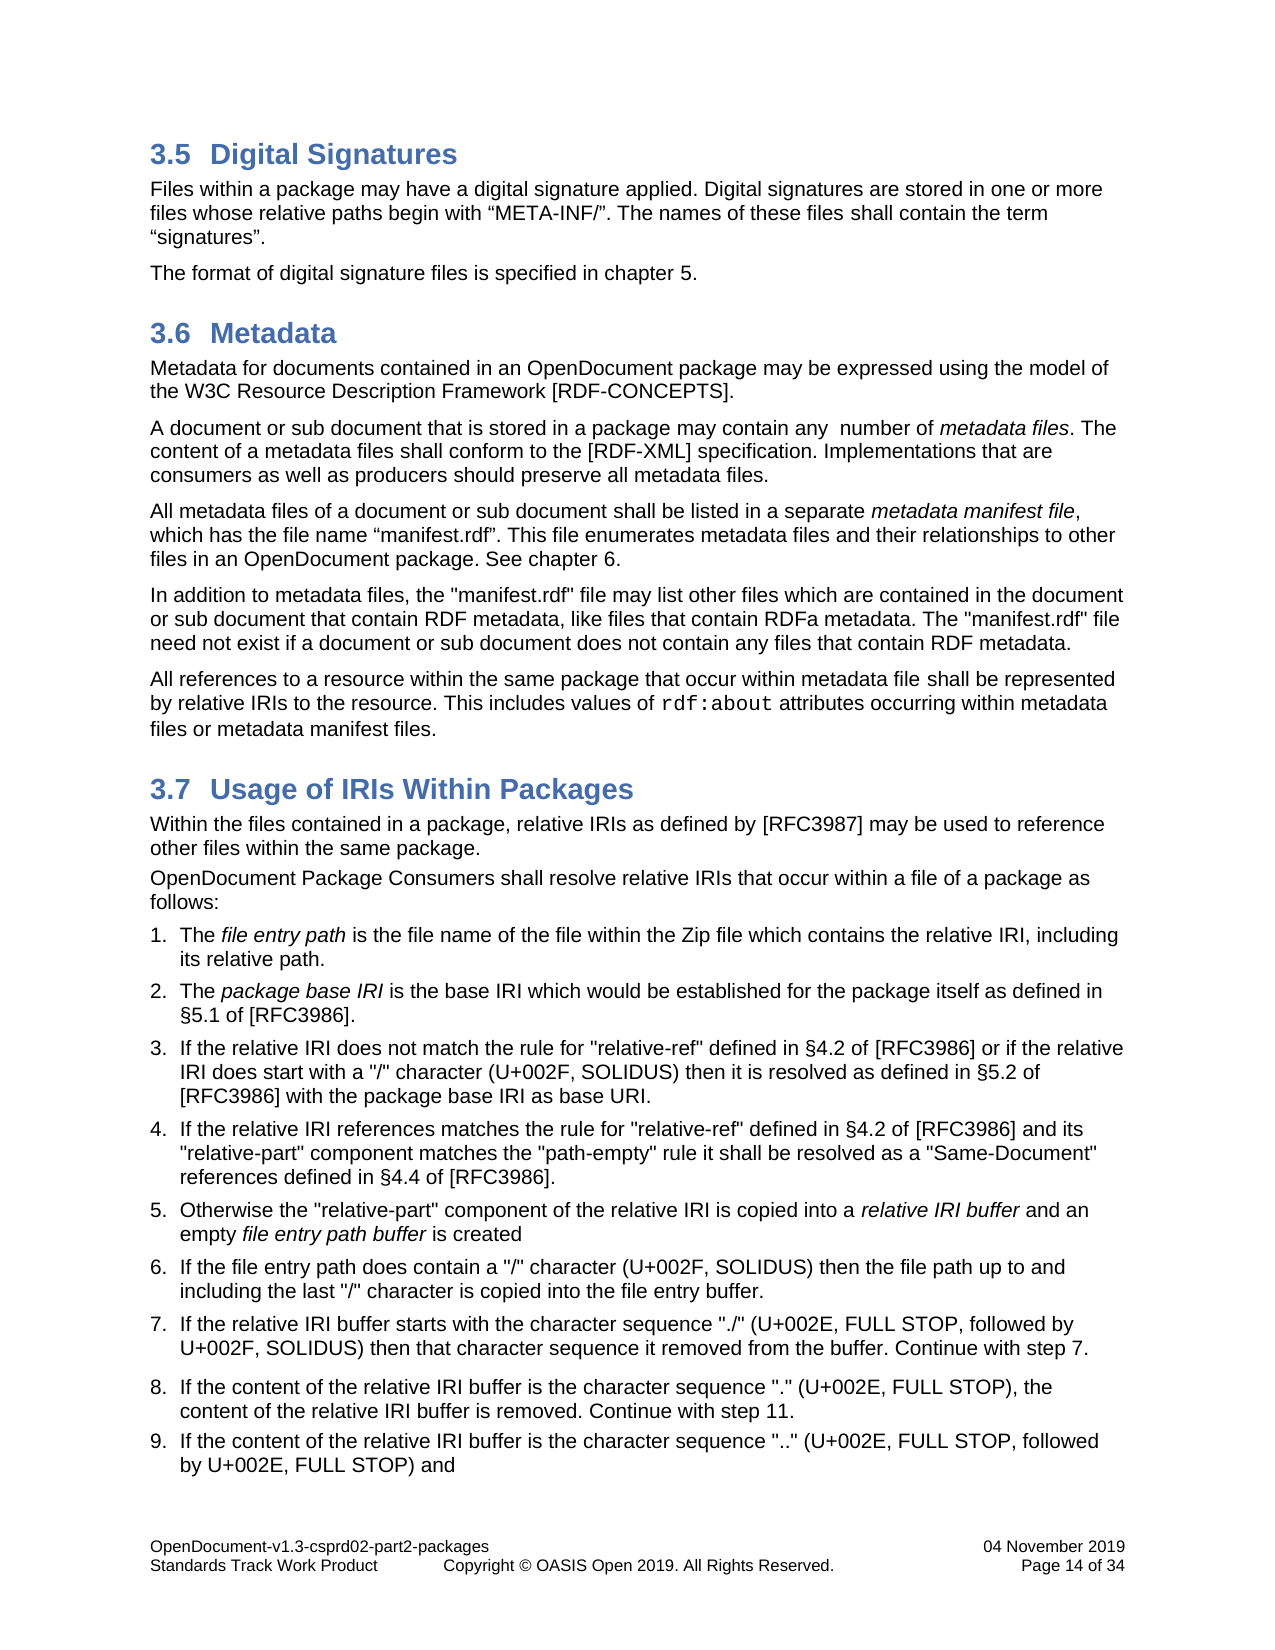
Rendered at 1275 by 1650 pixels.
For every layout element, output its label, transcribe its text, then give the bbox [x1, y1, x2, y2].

text The format of digital signature files is specified in chapter 5. [150, 261, 1125, 285]
text Metadata for documents contained in an OpenDocument package may be expressed using the model of the W3C Resource Description Framework [RDF-CONCEPTS]. [150, 355, 1125, 403]
list If the file entry path does contain a "/" character (U+002F, SOLIDUS) then the file path up to and including the last "/" character is copied into the file entry buffer. [150, 1255, 1125, 1303]
list The file entry path is the file name of the file within the Zip file which contains the relative IRI, including its relative path. [150, 922, 1125, 970]
text A document or sub document that is stored in a package may contain any number of metadata files. The content of a metadata files shall conform to the [RDF-XML] specification. Implementations that are consumers as well as producers should preserve all metadata files. [150, 415, 1125, 487]
text Files within a package may have a digital signature applied. Digital signatures are stored in one or more files whose relative paths begin with “META-INF/”. The names of these files shall contain the term “signatures”. [150, 177, 1125, 249]
list If the content of the relative IRI buffer is the character sequence ".." (U+002E, FULL STOP, followed by U+002E, FULL STOP) and [150, 1428, 1125, 1476]
text All references to a resource within the same package that occur within metadata file shall be represented by relative IRIs to the resource. This includes values of rdf:about attributes occurring within metadata files or metadata manifest files. [150, 667, 1125, 741]
text All metadata files of a document or sub document shall be listed in a separate metadata manifest file, which has the file name “manifest.rdf”. This file enumerates metadata files and their relationships to other files in an OpenDocument package. See chapter 6. [150, 499, 1125, 571]
text In addition to metadata files, the "manifest.rdf" file may list other files which are contained in the document or sub document that contain RDF metadata, like files that contain RDFa metadata. The "manifest.rdf" file need not exist if a document or sub document does not contain any files that contain RDF metadata. [150, 583, 1125, 655]
text Within the files contained in a package, relative IRIs as defined by [RFC3987] may be used to reference other files within the same package. [150, 812, 1125, 859]
list The package base IRI is the base IRI which would be established for the package itself as defined in §5.1 of [RFC3986]. [150, 979, 1125, 1027]
list If the relative IRI references matches the rule for "relative-ref" defined in §4.2 of [RFC3986] and its "relative-part" component matches the "path-empty" rule it shall be resolved as a "Same-Document" references defined in §4.4 of [RFC3986]. [150, 1117, 1125, 1189]
subtitle Digital Signatures [150, 137, 1125, 171]
list If the relative IRI buffer starts with the character sequence "./" (U+002E, FULL STOP, followed by U+002F, SOLIDUS) then that character sequence it removed from the buffer. Continue with step 7. [150, 1312, 1125, 1359]
text OpenDocument Package Consumers shall resolve relative IRIs that occur within a file of a package as follows: [150, 866, 1125, 913]
list If the content of the relative IRI buffer is the character sequence "." (U+002E, FULL STOP), the content of the relative IRI buffer is removed. Continue with step 11. [150, 1374, 1125, 1422]
list Otherwise the "relative-part" component of the relative IRI is copied into a relative IRI buffer and an empty file entry path buffer is created [150, 1198, 1125, 1246]
list If the relative IRI does not match the rule for "relative-ref" defined in §4.2 of [RFC3986] or if the relative IRI does start with a "/" character (U+002F, SOLIDUS) then it is resolved as defined in §5.2 of [RFC3986] with the package base IRI as base URI. [150, 1036, 1125, 1108]
subtitle Metadata [150, 316, 1125, 349]
subtitle Usage of IRIs Within Packages [150, 772, 1125, 806]
